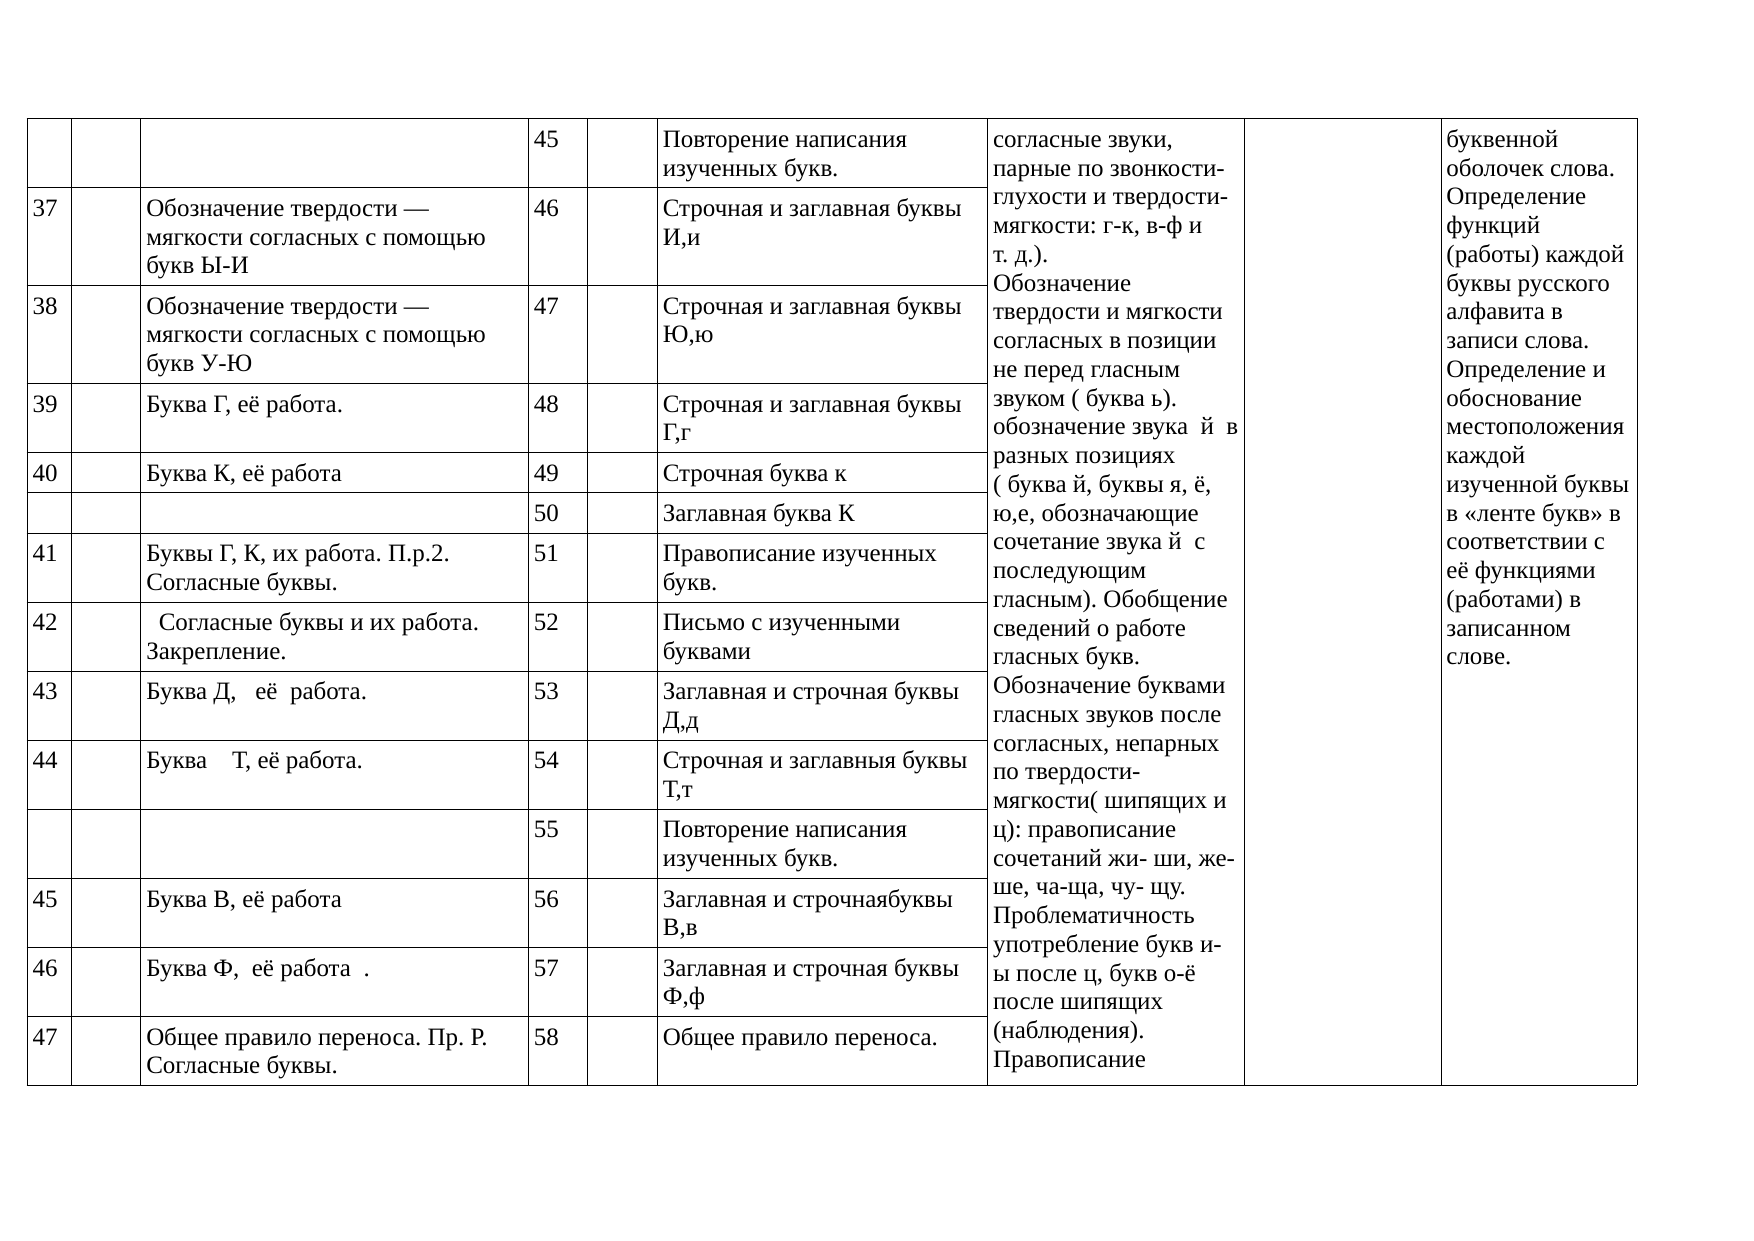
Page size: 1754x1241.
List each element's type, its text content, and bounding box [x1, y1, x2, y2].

table_cell 47 [28, 1017, 71, 1085]
table_cell [588, 119, 657, 187]
table_cell 53 [529, 672, 587, 740]
table_cell [72, 384, 140, 452]
table_cell [72, 188, 140, 285]
table_cell Буква Ф, её работа . [141, 948, 528, 1016]
table_cell 49 [529, 453, 587, 492]
table_cell [28, 810, 71, 878]
table_cell [588, 1017, 657, 1085]
table_cell 46 [529, 188, 587, 285]
table_cell Правописание изученных букв. [658, 534, 987, 602]
table_cell 58 [529, 1017, 587, 1085]
table_cell [72, 672, 140, 740]
table_cell 41 [28, 534, 71, 602]
table_cell [72, 741, 140, 809]
table_cell Строчная и заглавная буквы Ю,ю [658, 286, 987, 383]
table_cell 43 [28, 672, 71, 740]
table_cell [72, 603, 140, 671]
table_cell [588, 534, 657, 602]
table_cell Буква К, её работа [141, 453, 528, 492]
table_cell Обозначение твердости — мягкости согласных с помощью букв Ы-И [141, 188, 528, 285]
table_cell 37 [28, 188, 71, 285]
table_cell 39 [28, 384, 71, 452]
table_cell [588, 603, 657, 671]
table_cell [28, 119, 71, 187]
table_cell [588, 384, 657, 452]
table_cell [588, 286, 657, 383]
table_cell [1245, 119, 1441, 1085]
table_cell [588, 188, 657, 285]
table_cell согласные звуки, парные по звонкости- глухости и твердости- мягкости: г-к, в-ф и т. д.). Обозначение твердости и мягкости согласных в позиции не перед гласным звуком ( буква ь). обозначение звука й в разных позициях ( буква й, буквы я, ё, ю,е, обозначающие сочетание звука й с последующим гласным). Обобщение сведений о работе гласных букв. Обозначение буквами гласных звуков после согласных, непарных по твердости- мягкости( шипящих и ц): правописание сочетаний жи- ши, же- ше, ча-ща, чу- щу. Проблематичность употребление букв и-ы после ц, букв о-ё после шипящих (наблюдения). Правописание [988, 119, 1244, 1085]
table_cell Буква Д, её работа. [141, 672, 528, 740]
table_cell [28, 493, 71, 532]
table_cell [588, 672, 657, 740]
table_cell [72, 879, 140, 947]
table_cell Повторение написания изученных букв. [658, 810, 987, 878]
table_cell [72, 493, 140, 532]
table_cell 40 [28, 453, 71, 492]
table_cell 52 [529, 603, 587, 671]
table_cell Заглавная и строчнаябуквы В,в [658, 879, 987, 947]
table_cell 55 [529, 810, 587, 878]
table_cell [588, 810, 657, 878]
table_cell Строчная и заглавная буквы И,и [658, 188, 987, 285]
table_cell 51 [529, 534, 587, 602]
table_cell [72, 810, 140, 878]
table_cell Строчная и заглавная буквы Г,г [658, 384, 987, 452]
table_cell 48 [529, 384, 587, 452]
table_cell Повторение написания изученных букв. [658, 119, 987, 187]
table_cell Заглавная буква К [658, 493, 987, 532]
table_cell [72, 119, 140, 187]
table_cell Общее правило переноса. [658, 1017, 987, 1085]
table_cell [72, 948, 140, 1016]
table_cell 38 [28, 286, 71, 383]
table_cell 45 [529, 119, 587, 187]
table_cell Заглавная и строчная буквы Ф,ф [658, 948, 987, 1016]
table_cell 54 [529, 741, 587, 809]
table_cell [72, 1017, 140, 1085]
table_cell [141, 810, 528, 878]
table_cell 46 [28, 948, 71, 1016]
table_cell 50 [529, 493, 587, 532]
table_cell [141, 493, 528, 532]
table_cell Согласные буквы и их работа. Закрепление. [141, 603, 528, 671]
table_cell [72, 534, 140, 602]
table_cell Буква Г, её работа. [141, 384, 528, 452]
table_cell [141, 119, 528, 187]
table_cell Общее правило переноса. Пр. Р. Согласные буквы. [141, 1017, 528, 1085]
table_cell [72, 286, 140, 383]
table_cell 42 [28, 603, 71, 671]
table_cell Письмо с изученными буквами [658, 603, 987, 671]
table_cell 45 [28, 879, 71, 947]
table_cell 57 [529, 948, 587, 1016]
table_cell Буква Т, её работа. [141, 741, 528, 809]
table_cell Заглавная и строчная буквы Д,д [658, 672, 987, 740]
table_cell [72, 453, 140, 492]
table_cell [588, 948, 657, 1016]
table_cell [588, 741, 657, 809]
table_cell Буква В, её работа [141, 879, 528, 947]
table_cell 44 [28, 741, 71, 809]
table_cell Обозначение твердости — мягкости согласных с помощью букв У-Ю [141, 286, 528, 383]
table_cell [588, 453, 657, 492]
table_cell Строчная буква к [658, 453, 987, 492]
table_cell [588, 493, 657, 532]
table_cell Строчная и заглавныя буквы Т,т [658, 741, 987, 809]
table_cell 47 [529, 286, 587, 383]
table_cell 56 [529, 879, 587, 947]
table_cell Буквы Г, К, их работа. П.р.2. Согласные буквы. [141, 534, 528, 602]
table_cell [588, 879, 657, 947]
table_cell буквенной оболочек слова. Определение функций (работы) каждой буквы русского алфавита в записи слова. Определение и обоснование местоположения каждой изученной буквы в «ленте букв» в соответствии с её функциями (работами) в записанном слове. [1442, 119, 1637, 1085]
